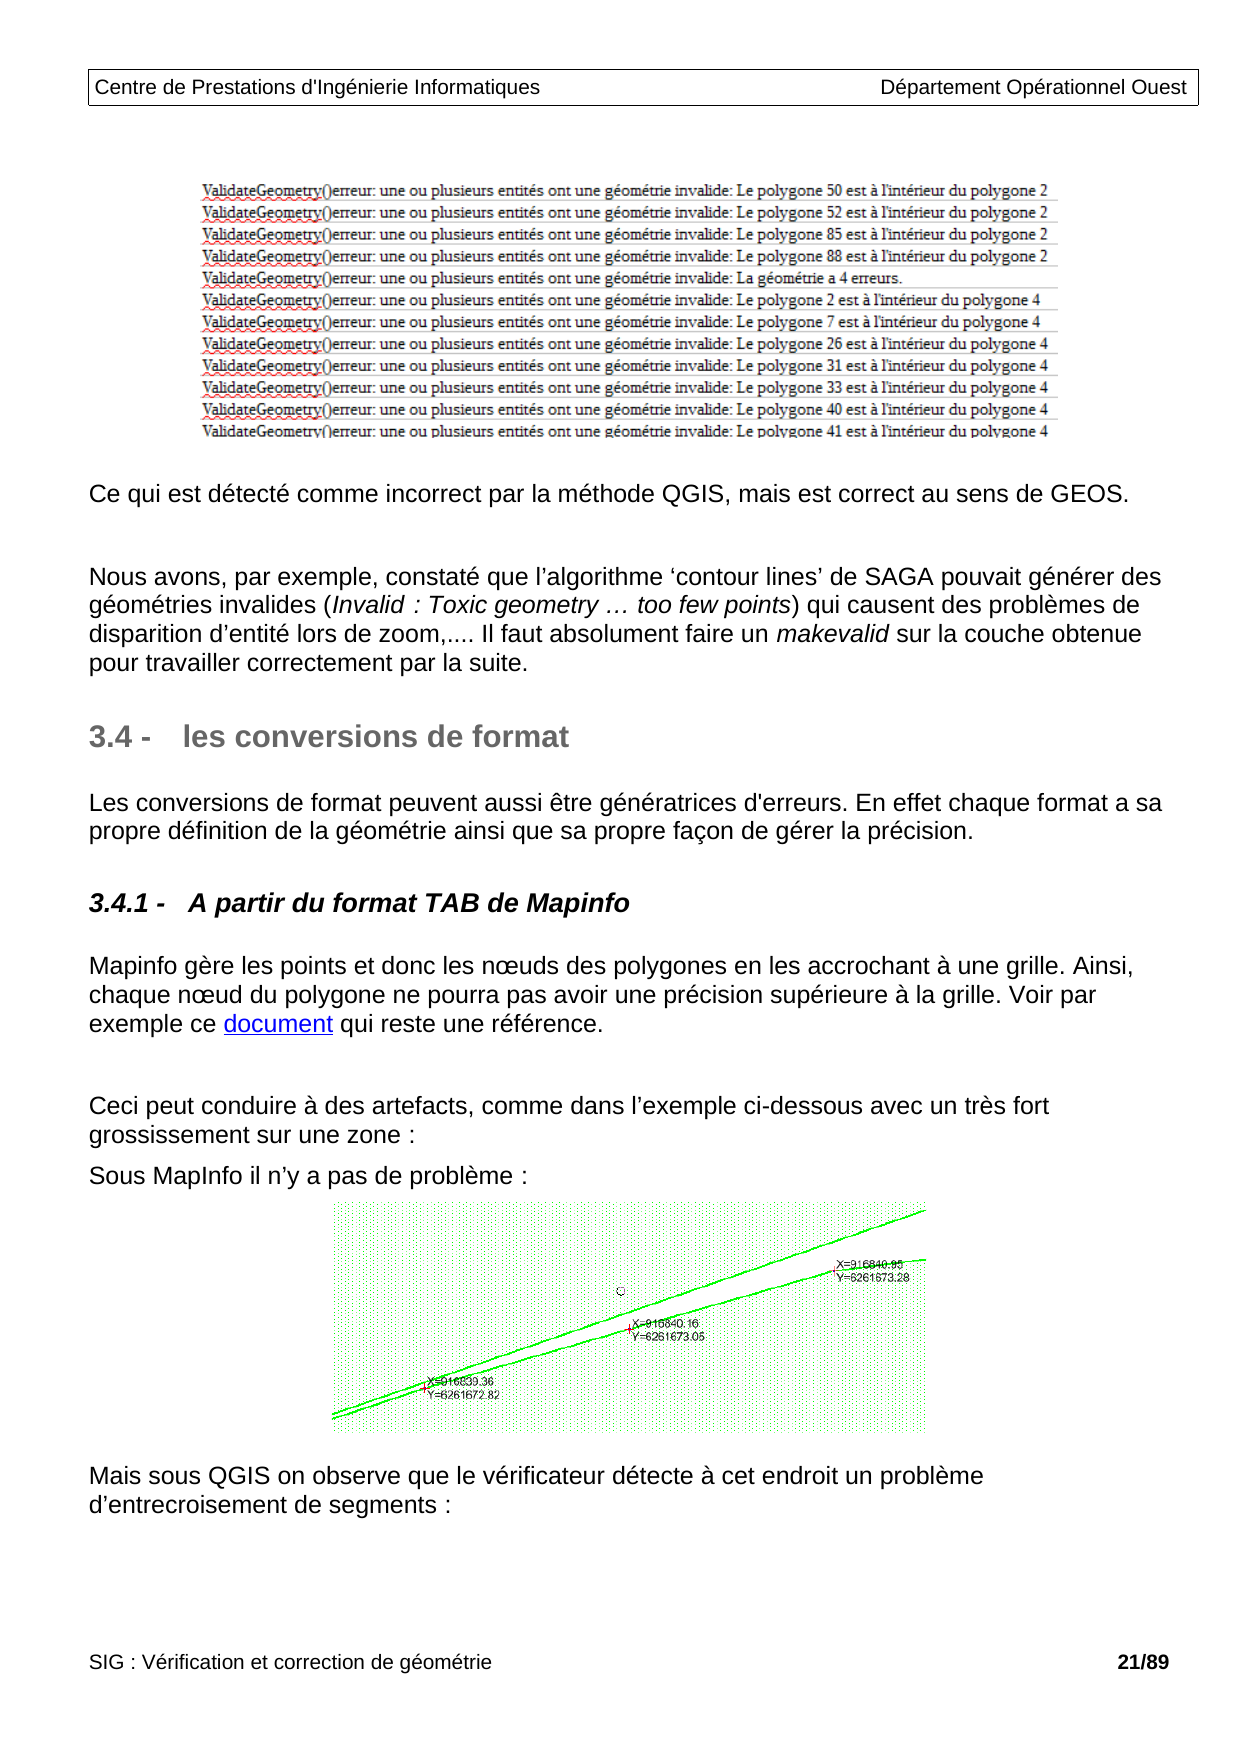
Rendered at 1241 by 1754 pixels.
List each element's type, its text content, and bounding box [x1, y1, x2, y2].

text Mapinfo gère les points et donc les nœuds des polygones en les accrochant à une grille. Ainsi, chaque nœud du polygone ne pourra pas avoir une précision supérieure à la grille. Voir par exemple ce document qui reste une référence. [88, 951, 1169, 1037]
text Nous avons, par exemple, constaté que l’algorithme ‘contour lines’ de SAGA pouvait générer des géométries invalides (Invalid : Toxic geometry … too few points) qui causent des problèmes de disparition d’entité lors de zoom,.... Il faut absolument faire un makevalid sur la couche obtenue pour travailler correctement par la suite. [88, 562, 1169, 677]
text Les conversions de format peuvent aussi être génératrices d'erreurs. En effet chaque format a sa propre définition de la géométrie ainsi que sa propre façon de gérer la précision. [88, 787, 1169, 845]
subtitle A partir du format TAB de Mapinfo [88, 887, 1169, 918]
picture [200, 183, 1058, 438]
text Sous MapInfo il n’y a pas de problème : [88, 1161, 1169, 1190]
picture [331, 1202, 927, 1433]
text Mais sous QGIS on observe que le vérificateur détecte à cet endroit un problème d’entrecroisement de segments : [88, 1202, 1169, 1519]
subtitle les conversions de format [88, 718, 1169, 754]
text Ceci peut conduire à des artefacts, comme dans l’exemple ci-dessous avec un très fort grossissement sur une zone : [88, 1091, 1169, 1149]
text Ce qui est détecté comme incorrect par la méthode QGIS, mais est correct au sens de GEOS. [88, 479, 1169, 508]
